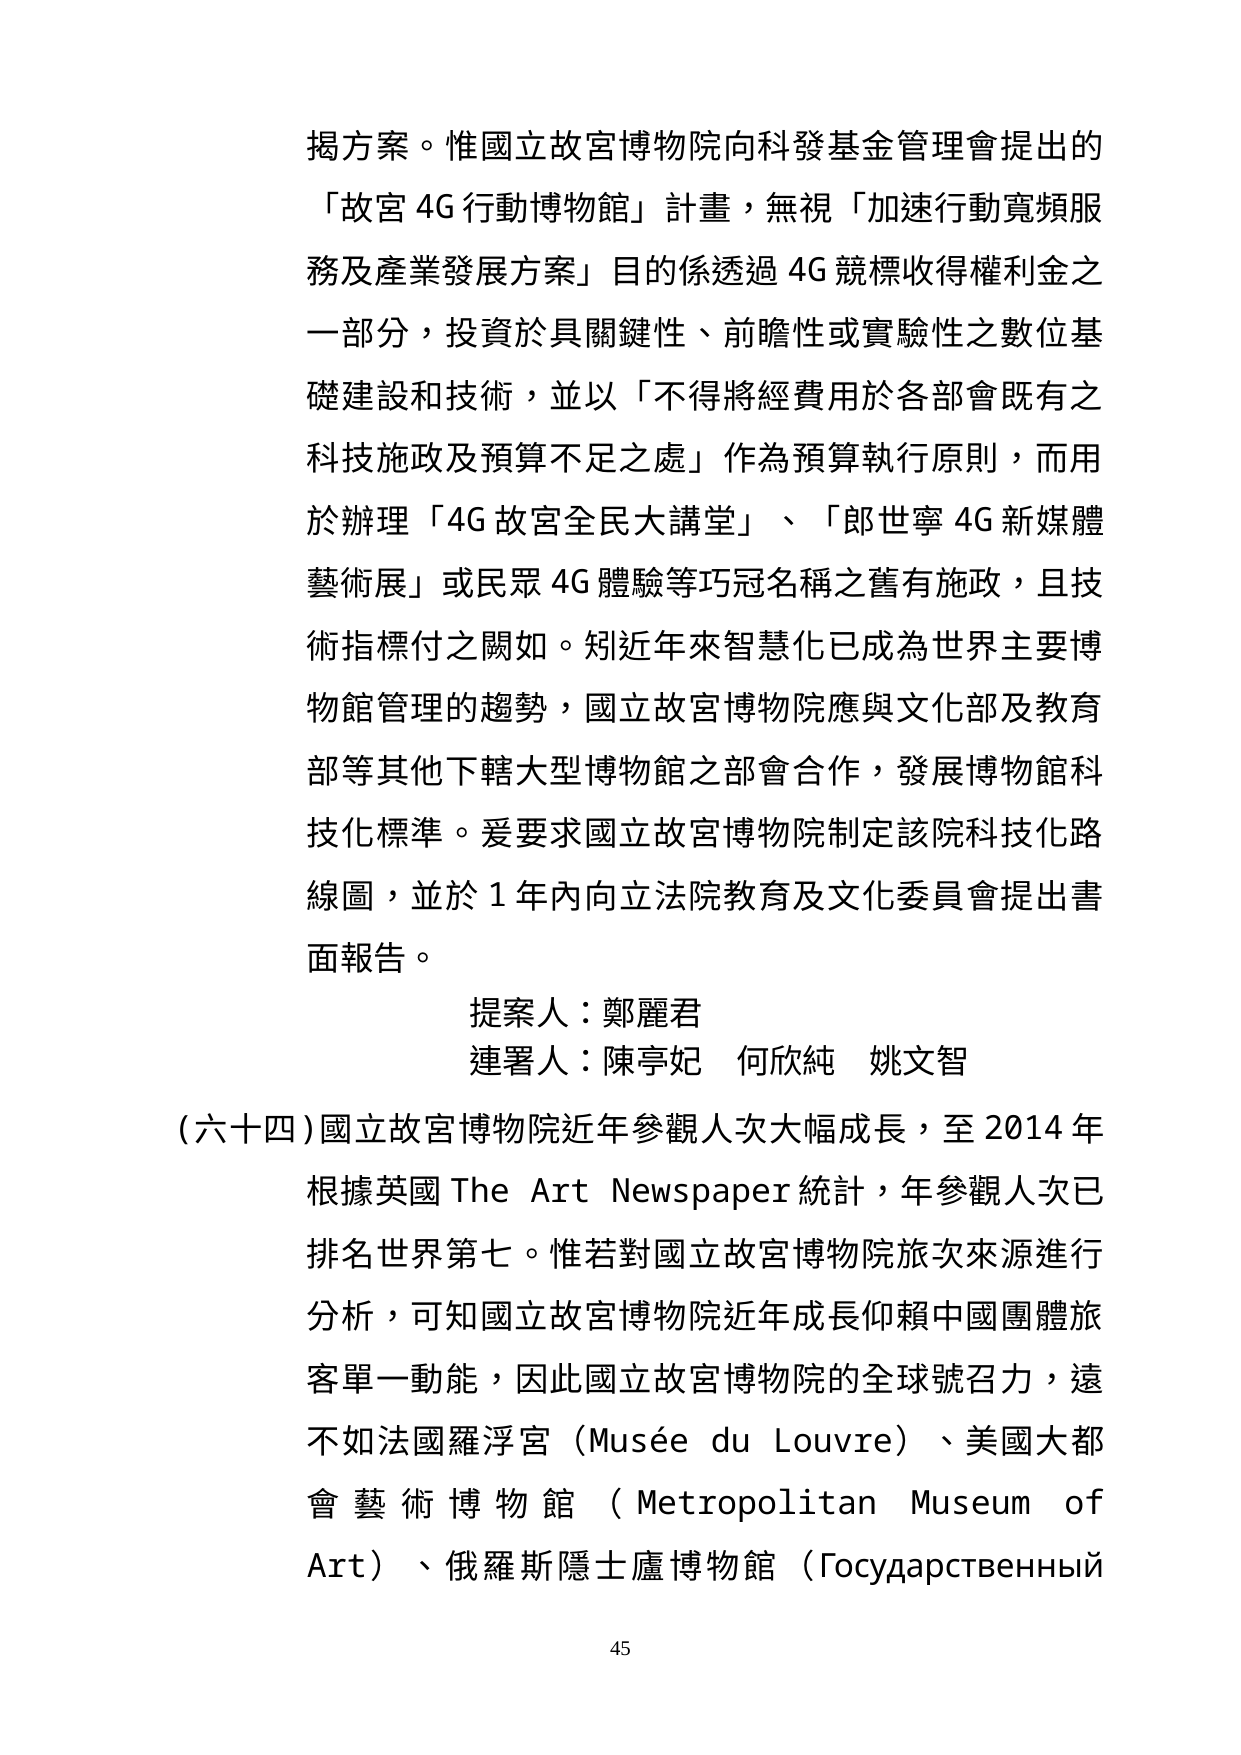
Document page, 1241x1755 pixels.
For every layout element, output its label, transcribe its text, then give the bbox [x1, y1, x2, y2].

text 揭方案。惟國立故宮博物院向科發基金管理會提出的「故宮4G行動博物館」計畫，無視「加速行動寬頻服務及產業發展方案」目的係透過4G競標收得權利金之一部分，投資於具關鍵性、前瞻性或實驗性之數位基礎建設和技術，並以「不得將經費用於各部會既有之科技施政及預算不足之處」作為預算執行原則，而用於辦理「4G故宮全民大講堂」、「郎世寧4G新媒體藝術展」或民眾4G體驗等巧冠名稱之舊有施政，且技術指標付之闕如。矧近年來智慧化已成為世界主要博物館管理的趨勢，國立故宮博物院應與文化部及教育部等其他下轄大型博物館之部會合作，發展博物館科技化標準。爰要求國立故宮博物院制定該院科技化路線圖，並於1年內向立法院教育及文化委員會提出書面報告。 [173, 112, 1104, 987]
text 提案人：鄭麗君 [136, 987, 1104, 1035]
text (六十四)國立故宮博物院近年參觀人次大幅成長，至2014年根據英國The Art Newspaper統計，年參觀人次已排名世界第七。惟若對國立故宮博物院旅次來源進行分析，可知國立故宮博物院近年成長仰賴中國團體旅客單一動能，因此國立故宮博物院的全球號召力，遠不如法國羅浮宮（Musée du Louvre）、美國大都會藝術博物館（Metropolitan Museum of Art）、俄羅斯隱士廬博物館（Государственный [173, 1096, 1104, 1596]
text 連署人：陳亭妃 何欣純 姚文智 [136, 1035, 1104, 1083]
